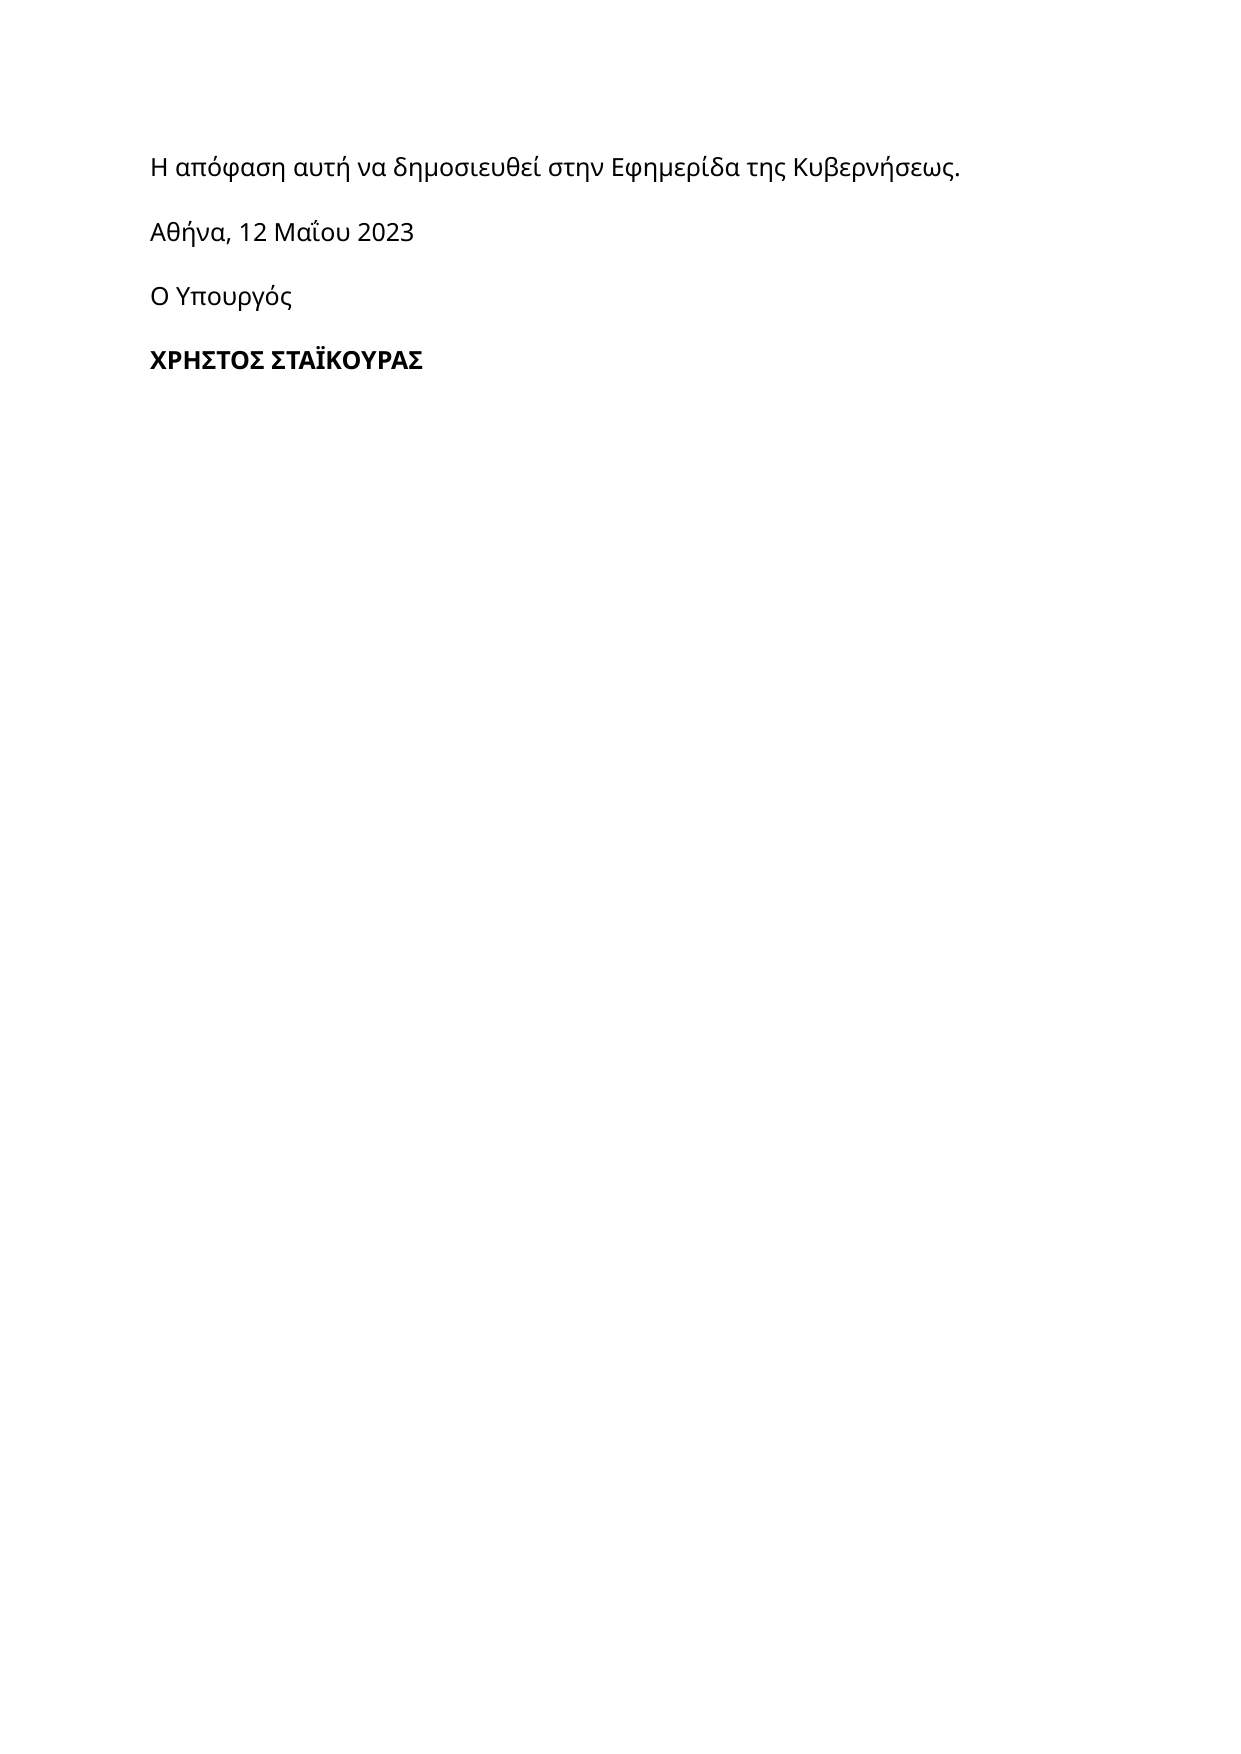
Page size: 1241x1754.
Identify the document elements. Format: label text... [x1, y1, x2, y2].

text Η απόφαση αυτή να δημοσιευθεί στην Εφημερίδα της Κυβερνήσεως. [150, 150, 1090, 184]
text O Υπουργός [150, 278, 1090, 312]
text ΧΡΗΣΤΟΣ ΣΤΑΪΚΟΥΡΑΣ [150, 342, 1090, 377]
text Αθήνα, 12 Μαΐου 2023 [150, 214, 1090, 248]
